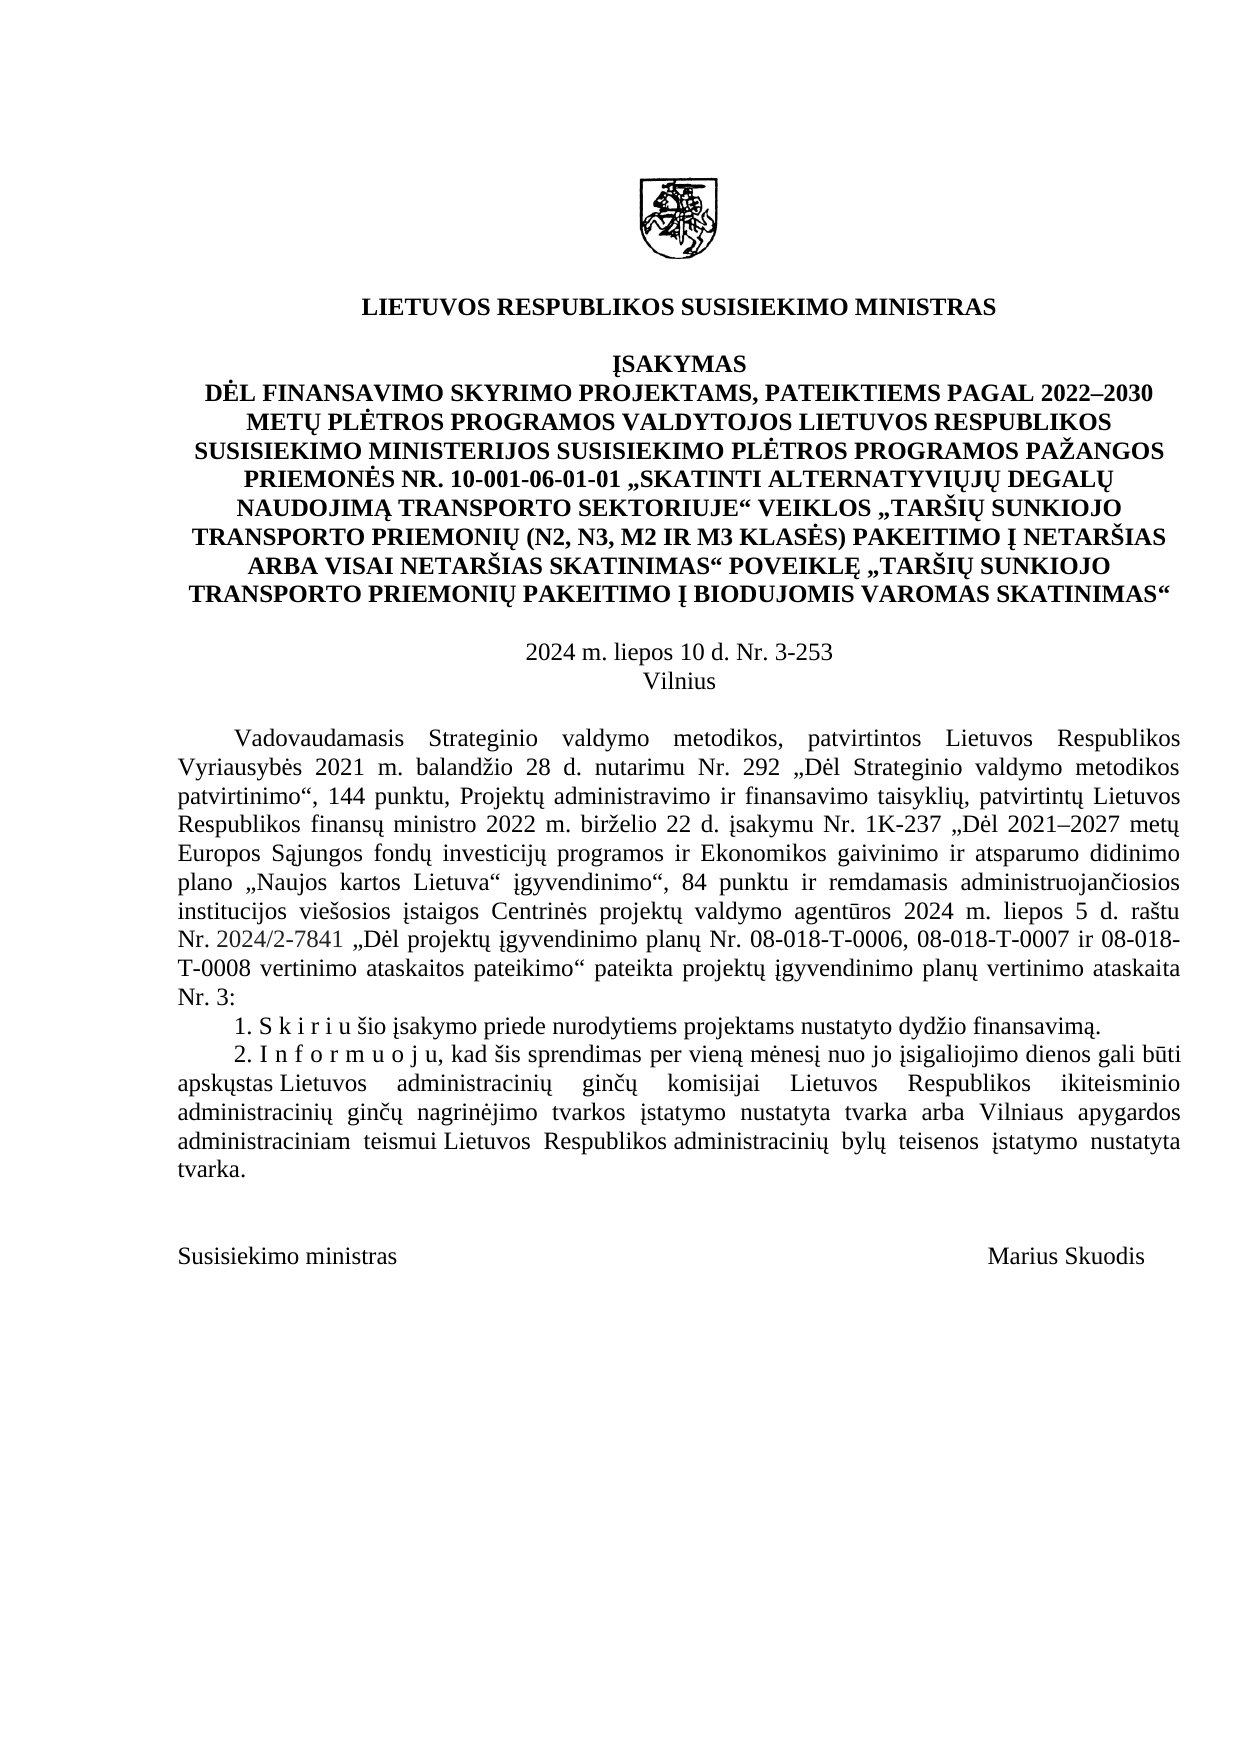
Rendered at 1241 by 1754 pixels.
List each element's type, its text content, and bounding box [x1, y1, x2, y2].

text 2024 m. liepos 10 d. Nr. 3-253 [177, 637, 1181, 666]
text DĖL FINANSAVIMO SKYRIMO PROJEKTAMS, PATEIKTIEMS PAGAL 2022–2030 METŲ PLĖTROS PROGRAMOS VALDYTOJOS LIETUVOS RESPUBLIKOS susisiekimo MINISTERIJOS susisiekimo PLĖTROS PROGRAMOS PAŽANGOS PRIEMONĖS NR. 10-001-06-01-01 „SKATINTI ALTERNATYVIŲJŲ DEGALŲ NAUDOJIMĄ TRANSPORTO SEKTORIUJE“ VEIKLOS „TARŠIŲ SUNKIOJO TRANSPORTO PRIEMONIŲ (N2, N3, M2 IR M3 KLASĖS) PAKEITIMO Į NETARŠIAS ARBA VISAI NETARŠIAS SKATINIMAS“ POVEIKLĘ „TARŠIŲ SUNKIOJO TRANSPORTO PRIEMONIŲ PAKEITIMO Į BIODUJOMIS VAROMAS SKATINIMAS“ [177, 378, 1181, 608]
text 1. S k i r i u šio įsakymo priede nurodytiems projektams nustatyto dydžio finansavimą. [177, 1011, 1181, 1039]
text Vadovaudamasis Strateginio valdymo metodikos, patvirtintos Lietuvos Respublikos Vyriausybės 2021 m. balandžio 28 d. nutarimu Nr. 292 „Dėl Strateginio valdymo metodikos patvirtinimo“, 144 punktu, Projektų administravimo ir finansavimo taisyklių, patvirtintų Lietuvos Respublikos finansų ministro 2022 m. birželio 22 d. įsakymu Nr. 1K-237 „Dėl 2021–2027 metų Europos Sąjungos fondų investicijų programos ir Ekonomikos gaivinimo ir atsparumo didinimo plano „Naujos kartos Lietuva“ įgyvendinimo“, 84 punktu ir remdamasis administruojančiosios institucijos viešosios įstaigos Centrinės projektų valdymo agentūros 2024 m. liepos 5 d. raštu Nr. 2024/2-7841 „Dėl projektų įgyvendinimo planų Nr. 08-018-T-0006, 08-018-T-0007 ir 08-018-T-0008 vertinimo ataskaitos pateikimo“ pateikta projektų įgyvendinimo planų vertinimo ataskaita Nr. 3: [177, 723, 1181, 1011]
text 2. I n f o r m u o j u, kad šis sprendimas per vieną mėnesį nuo jo įsigaliojimo dienos gali būti apskųstas Lietuvos administracinių ginčų komisijai Lietuvos Respublikos ikiteisminio administracinių ginčų nagrinėjimo tvarkos įstatymo nustatyta tvarka arba Vilniaus apygardos administraciniam teismui Lietuvos Respublikos administracinių bylų teisenos įstatymo nustatyta tvarka. [177, 1039, 1181, 1183]
text ĮSAKYMAS [177, 349, 1181, 378]
text Vilnius [177, 666, 1181, 694]
text Susisiekimo ministras Marius Skuodis [177, 1241, 1181, 1269]
text LIETUVOS RESPUBLIKOS SUSISIEKIMO MINISTRAS [177, 292, 1181, 321]
